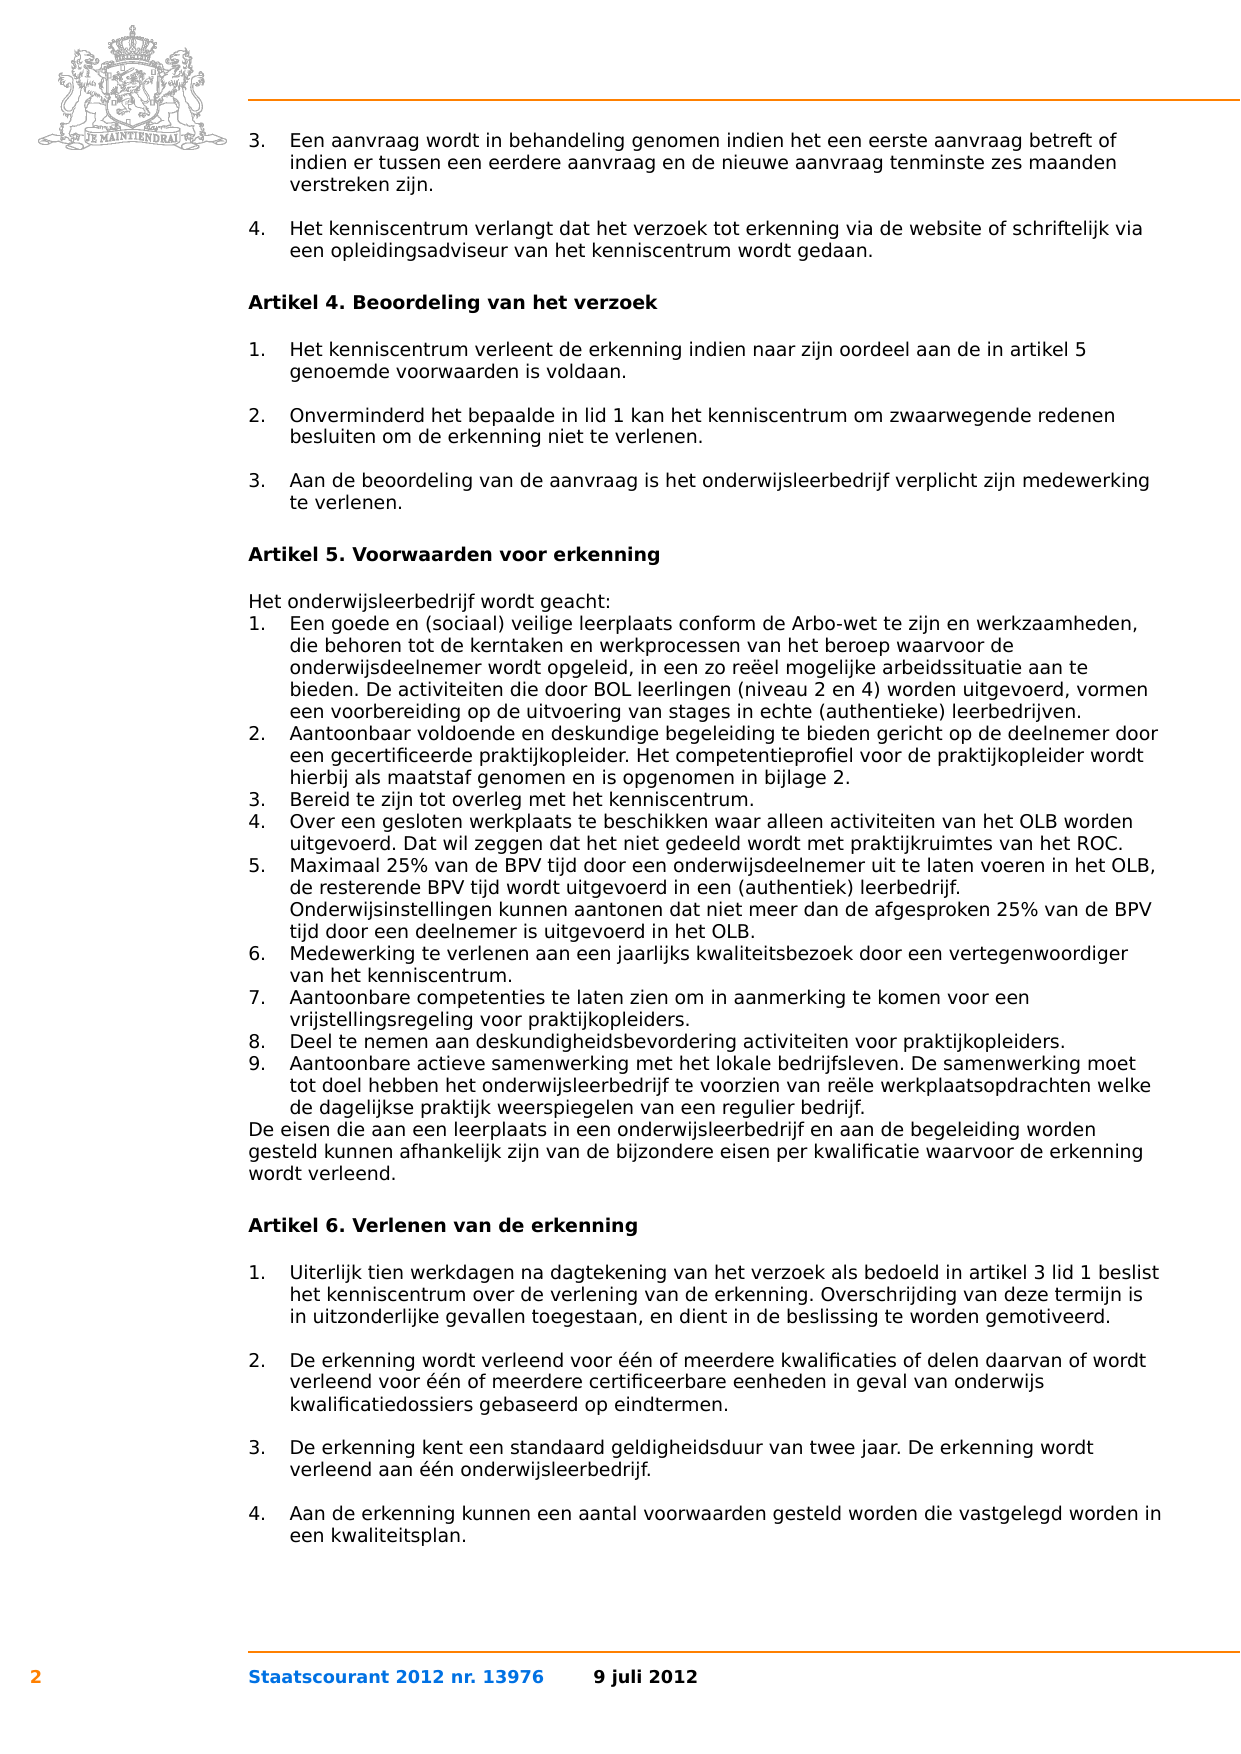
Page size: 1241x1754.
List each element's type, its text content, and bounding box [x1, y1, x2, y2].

text 8. Deel te nemen aan deskundigheidsbevordering activiteiten voor praktijkopleiders. [248, 1031, 1163, 1053]
subtitle Artikel 5. Voorwaarden voor erkenning [248, 544, 1163, 566]
text Het onderwijsleerbedrijf wordt geacht: [248, 591, 1163, 613]
text 4. Over een gesloten werkplaats te beschikken waar alleen activiteiten van het OLB worden uitgevoerd. Dat wil zeggen dat het niet gedeeld wordt met praktijkruimtes van het ROC. [248, 811, 1163, 855]
picture [38, 25, 227, 150]
subtitle Artikel 4. Beoordeling van het verzoek [248, 292, 1163, 314]
text 2. Aantoonbaar voldoende en deskundige begeleiding te bieden gericht op de deelnemer door een gecertificeerde praktijkopleider. Het competentieprofiel voor de praktijkopleider wordt hierbij als maatstaf genomen en is opgenomen in bijlage 2. [248, 723, 1163, 789]
text 1. Het kenniscentrum verleent de erkenning indien naar zijn oordeel aan de in artikel 5 genoemde voorwaarden is voldaan. [248, 339, 1163, 383]
text 3. Aan de beoordeling van de aanvraag is het onderwijsleerbedrijf verplicht zijn medewerking te verlenen. [248, 470, 1163, 514]
text 3. Een aanvraag wordt in behandeling genomen indien het een eerste aanvraag betreft of indien er tussen een eerdere aanvraag en de nieuwe aanvraag tenminste zes maanden verstreken zijn. [248, 130, 1163, 196]
text 3. De erkenning kent een standaard geldigheidsduur van twee jaar. De erkenning wordt verleend aan één onderwijsleerbedrijf. [248, 1437, 1163, 1481]
text 7. Aantoonbare competenties te laten zien om in aanmerking te komen voor een vrijstellingsregeling voor praktijkopleiders. [248, 987, 1163, 1031]
text De eisen die aan een leerplaats in een onderwijsleerbedrijf en aan de begeleiding worden gesteld kunnen afhankelijk zijn van de bijzondere eisen per kwalificatie waarvoor de erkenning wordt verleend. [248, 1119, 1163, 1185]
text 3. Bereid te zijn tot overleg met het kenniscentrum. [248, 789, 1163, 811]
text 1. Uiterlijk tien werkdagen na dagtekening van het verzoek als bedoeld in artikel 3 lid 1 beslist het kenniscentrum over de verlening van de erkenning. Overschrijding van deze termijn is in uitzonderlijke gevallen toegestaan, en dient in de beslissing te worden gemotiveerd. [248, 1262, 1163, 1328]
text 9. Aantoonbare actieve samenwerking met het lokale bedrijfsleven. De samenwerking moet tot doel hebben het onderwijsleerbedrijf te voorzien van reële werkplaatsopdrachten welke de dagelijkse praktijk weerspiegelen van een regulier bedrijf. [248, 1053, 1163, 1119]
text 2. De erkenning wordt verleend voor één of meerdere kwalificaties of delen daarvan of wordt verleend voor één of meerdere certificeerbare eenheden in geval van onderwijs kwalificatiedossiers gebaseerd op eindtermen. [248, 1349, 1163, 1415]
text 2. Onverminderd het bepaalde in lid 1 kan het kenniscentrum om zwaarwegende redenen besluiten om de erkenning niet te verlenen. [248, 404, 1163, 448]
text 1. Een goede en (sociaal) veilige leerplaats conform de Arbo-wet te zijn en werkzaamheden, die behoren tot de kerntaken en werkprocessen van het beroep waarvoor de onderwijsdeelnemer wordt opgeleid, in een zo reëel mogelijke arbeidssituatie aan te bieden. De activiteiten die door BOL leerlingen (niveau 2 en 4) worden uitgevoerd, vormen een voorbereiding op de uitvoering van stages in echte (authentieke) leerbedrijven. [248, 613, 1163, 723]
text 5. Maximaal 25% van de BPV tijd door een onderwijsdeelnemer uit te laten voeren in het OLB, de resterende BPV tijd wordt uitgevoerd in een (authentiek) leerbedrijf. Onderwijsinstellingen kunnen aantonen dat niet meer dan de afgesproken 25% van de BPV tijd door een deelnemer is uitgevoerd in het OLB. [248, 855, 1163, 943]
text 6. Medewerking te verlenen aan een jaarlijks kwaliteitsbezoek door een vertegenwoordiger van het kenniscentrum. [248, 943, 1163, 987]
subtitle Artikel 6. Verlenen van de erkenning [248, 1215, 1163, 1237]
text 4. Het kenniscentrum verlangt dat het verzoek tot erkenning via de website of schriftelijk via een opleidingsadviseur van het kenniscentrum wordt gedaan. [248, 218, 1163, 262]
text 4. Aan de erkenning kunnen een aantal voorwaarden gesteld worden die vastgelegd worden in een kwaliteitsplan. [248, 1503, 1163, 1547]
